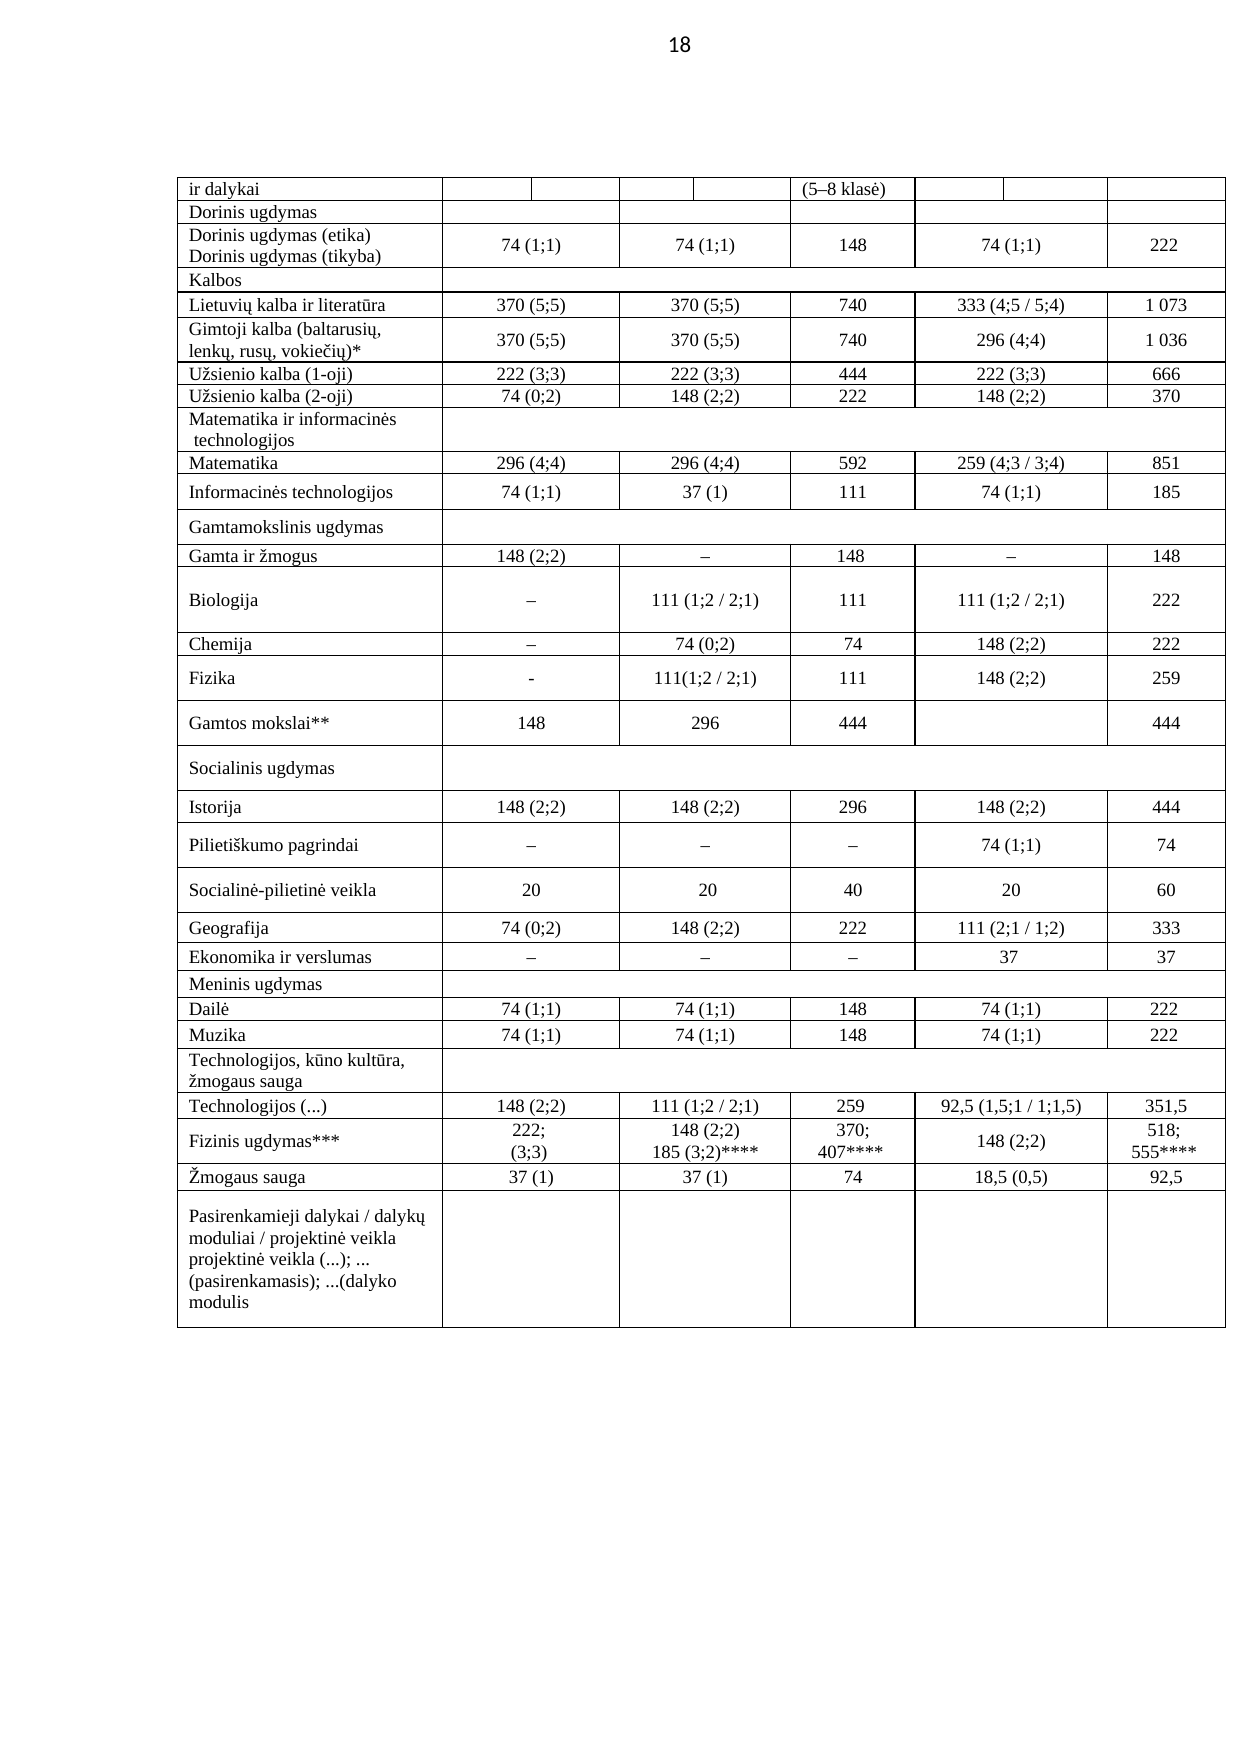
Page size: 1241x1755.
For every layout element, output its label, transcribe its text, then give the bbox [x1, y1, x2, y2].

table_cell [443, 1191, 619, 1327]
table_header ir dalykai [178, 178, 442, 200]
table_cell Užsienio kalba (2-oji) [178, 385, 442, 407]
table_cell 740 [791, 293, 914, 317]
table_cell [443, 510, 1225, 543]
table_cell 370 (5;5) [620, 318, 790, 361]
table_cell 222 (3;3) [620, 363, 790, 384]
table_cell 259 (4;3 / 3;4) [916, 452, 1107, 473]
table_cell 222 (3;3) [916, 363, 1107, 384]
table_cell 296 (4;4) [443, 452, 619, 473]
table_cell 333 [1108, 913, 1225, 942]
table_cell [1108, 201, 1225, 222]
table_cell 222; (3;3) [443, 1119, 619, 1162]
table_cell 74 (1;1) [443, 474, 619, 508]
table_cell 74 [791, 1164, 914, 1190]
table_cell 74 [791, 633, 914, 654]
table_cell 851 [1108, 452, 1225, 473]
table_cell 333 (4;5 / 5;4) [916, 293, 1107, 317]
table_cell 148 (2;2) [916, 385, 1107, 407]
table_cell Kalbos [178, 268, 442, 291]
table_cell 370; 407**** [791, 1119, 914, 1162]
table_cell Istorija [178, 791, 442, 822]
table_cell 40 [791, 868, 914, 912]
table_cell 148 (2;2) [916, 633, 1107, 654]
table_cell 74 (0;2) [443, 385, 619, 407]
table_cell 60 [1108, 868, 1225, 912]
table_cell 222 [1108, 633, 1225, 654]
table_cell 74 (1;1) [620, 224, 790, 267]
table_cell 148 (2;2) [916, 1119, 1107, 1162]
table_cell 111 (1;2 / 2;1) [620, 1093, 790, 1118]
table_cell – [443, 943, 619, 970]
table_cell 1 073 [1108, 293, 1225, 317]
table_cell 148 (2;2) [916, 791, 1107, 822]
table_cell Lietuvių kalba ir literatūra [178, 293, 442, 317]
table_cell Fizika [178, 656, 442, 700]
table_cell 74 (0;2) [443, 913, 619, 942]
table_header [1004, 178, 1107, 200]
table_cell 20 [620, 868, 790, 912]
table_cell 222 [1108, 224, 1225, 267]
table_cell – [791, 943, 914, 970]
table_cell Meninis ugdymas [178, 971, 442, 997]
table_cell 111 [791, 474, 914, 508]
table_cell Matematika ir informacinės technologijos [178, 408, 442, 451]
table_cell – [443, 823, 619, 867]
table_cell 111 (2;1 / 1;2) [916, 913, 1107, 942]
table_cell 20 [916, 868, 1107, 912]
table_cell 74 (1;1) [916, 998, 1107, 1020]
table_cell 444 [1108, 791, 1225, 822]
table_cell Gamta ir žmogus [178, 545, 442, 566]
table_header [916, 178, 1003, 200]
table_cell 222 [791, 913, 914, 942]
table_header [620, 178, 693, 200]
table_cell 148 [1108, 545, 1225, 566]
table_cell 296 (4;4) [916, 318, 1107, 361]
table_cell 296 [620, 701, 790, 745]
table_cell Dorinis ugdymas [178, 201, 442, 222]
table_cell 18,5 (0,5) [916, 1164, 1107, 1190]
table_cell [916, 201, 1107, 222]
table_cell 148 (2;2) [443, 791, 619, 822]
table_cell Gamtamokslinis ugdymas [178, 510, 442, 543]
table_cell 444 [791, 701, 914, 745]
table_cell 518; 555**** [1108, 1119, 1225, 1162]
table_cell 148 (2;2) [443, 1093, 619, 1118]
table_cell Žmogaus sauga [178, 1164, 442, 1190]
table_cell Pasirenkamieji dalykai / dalykų moduliai / projektinė veikla projektinė veikla (...); ... (pasirenkamasis); ...(dalyko modulis [178, 1191, 442, 1327]
table_cell 148 [791, 545, 914, 566]
table_cell Biologija [178, 567, 442, 632]
table_cell 370 (5;5) [443, 318, 619, 361]
table_cell 37 (1) [620, 474, 790, 508]
table_cell 259 [1108, 656, 1225, 700]
table_cell 148 (2;2) [443, 545, 619, 566]
table_cell 111 [791, 656, 914, 700]
table_cell 111 [791, 567, 914, 632]
table_cell Technologijos (...) [178, 1093, 442, 1118]
table_cell 148 [791, 1021, 914, 1048]
table_cell 74 (1;1) [443, 998, 619, 1020]
table_cell 74 (1;1) [443, 224, 619, 267]
table_cell Fizinis ugdymas*** [178, 1119, 442, 1162]
table_cell 370 [1108, 385, 1225, 407]
table_cell 351,5 [1108, 1093, 1225, 1118]
table_cell 444 [791, 363, 914, 384]
table_cell 444 [1108, 701, 1225, 745]
table_cell 74 (1;1) [620, 1021, 790, 1048]
table_cell 74 (1;1) [916, 224, 1107, 267]
table_cell Matematika [178, 452, 442, 473]
table_cell 740 [791, 318, 914, 361]
table_cell 592 [791, 452, 914, 473]
table_cell 148 [791, 998, 914, 1020]
table_cell 222 [791, 385, 914, 407]
table_cell 148 [791, 224, 914, 267]
table_cell 37 (1) [443, 1164, 619, 1190]
table_cell 222 (3;3) [443, 363, 619, 384]
table_cell Dorinis ugdymas (etika) Dorinis ugdymas (tikyba) [178, 224, 442, 267]
table_cell [443, 971, 1225, 997]
table_cell Dailė [178, 998, 442, 1020]
table_cell 37 [916, 943, 1107, 970]
table_cell 185 [1108, 474, 1225, 508]
table_cell 296 (4;4) [620, 452, 790, 473]
table_cell Užsienio kalba (1-oji) [178, 363, 442, 384]
table_cell [443, 201, 619, 222]
table_cell Gamtos mokslai** [178, 701, 442, 745]
table_cell 296 [791, 791, 914, 822]
table_cell – [443, 633, 619, 654]
table_cell 148 (2;2) [916, 656, 1107, 700]
table_cell 74 (0;2) [620, 633, 790, 654]
table_cell 74 [1108, 823, 1225, 867]
table_cell [916, 701, 1107, 745]
table_cell 20 [443, 868, 619, 912]
table_cell 222 [1108, 567, 1225, 632]
table_cell 259 [791, 1093, 914, 1118]
table_cell 37 (1) [620, 1164, 790, 1190]
table_header (5–8 klasė) [791, 178, 914, 200]
table_cell [791, 201, 914, 222]
table_cell 74 (1;1) [443, 1021, 619, 1048]
table_cell Chemija [178, 633, 442, 654]
table_cell 370 (5;5) [443, 293, 619, 317]
table_cell - [443, 656, 619, 700]
table_cell [620, 1191, 790, 1327]
table_cell 148 [443, 701, 619, 745]
table_cell 92,5 [1108, 1164, 1225, 1190]
table_cell – [620, 823, 790, 867]
table_cell [620, 201, 790, 222]
table_cell – [620, 943, 790, 970]
table_cell Pilietiškumo pagrindai [178, 823, 442, 867]
table_cell 222 [1108, 998, 1225, 1020]
table_cell [443, 268, 1225, 291]
table_cell 111(1;2 / 2;1) [620, 656, 790, 700]
table_cell 1 036 [1108, 318, 1225, 361]
table_cell 74 (1;1) [916, 823, 1107, 867]
table_cell 74 (1;1) [620, 998, 790, 1020]
table_cell 370 (5;5) [620, 293, 790, 317]
table_cell 111 (1;2 / 2;1) [620, 567, 790, 632]
table_cell Geografija [178, 913, 442, 942]
table_cell – [443, 567, 619, 632]
table_header [443, 178, 531, 200]
table_cell 148 (2;2) [620, 385, 790, 407]
table_cell Ekonomika ir verslumas [178, 943, 442, 970]
table_cell 111 (1;2 / 2;1) [916, 567, 1107, 632]
table_cell 92,5 (1,5;1 / 1;1,5) [916, 1093, 1107, 1118]
table_cell Socialinė-pilietinė veikla [178, 868, 442, 912]
table_cell [443, 746, 1225, 790]
table_cell Informacinės technologijos [178, 474, 442, 508]
table_cell [443, 1049, 1225, 1092]
table_header [532, 178, 619, 200]
table_cell [791, 1191, 914, 1327]
table_cell 148 (2;2) 185 (3;2)**** [620, 1119, 790, 1162]
table_cell 148 (2;2) [620, 791, 790, 822]
table_cell 148 (2;2) [620, 913, 790, 942]
table_cell – [791, 823, 914, 867]
table_cell 666 [1108, 363, 1225, 384]
table_cell [1108, 1191, 1225, 1327]
table_header [694, 178, 790, 200]
table_cell [916, 1191, 1107, 1327]
table_cell 74 (1;1) [916, 1021, 1107, 1048]
table_cell 37 [1108, 943, 1225, 970]
table_cell Muzika [178, 1021, 442, 1048]
table_cell [443, 408, 1225, 451]
table_cell Technologijos, kūno kultūra, žmogaus sauga [178, 1049, 442, 1092]
table_cell – [620, 545, 790, 566]
table_cell – [916, 545, 1107, 566]
table_cell Socialinis ugdymas [178, 746, 442, 790]
table_header [1108, 178, 1225, 200]
table_cell 74 (1;1) [916, 474, 1107, 508]
table_cell Gimtoji kalba (baltarusių, lenkų, rusų, vokiečių)* [178, 318, 442, 361]
table_cell 222 [1108, 1021, 1225, 1048]
